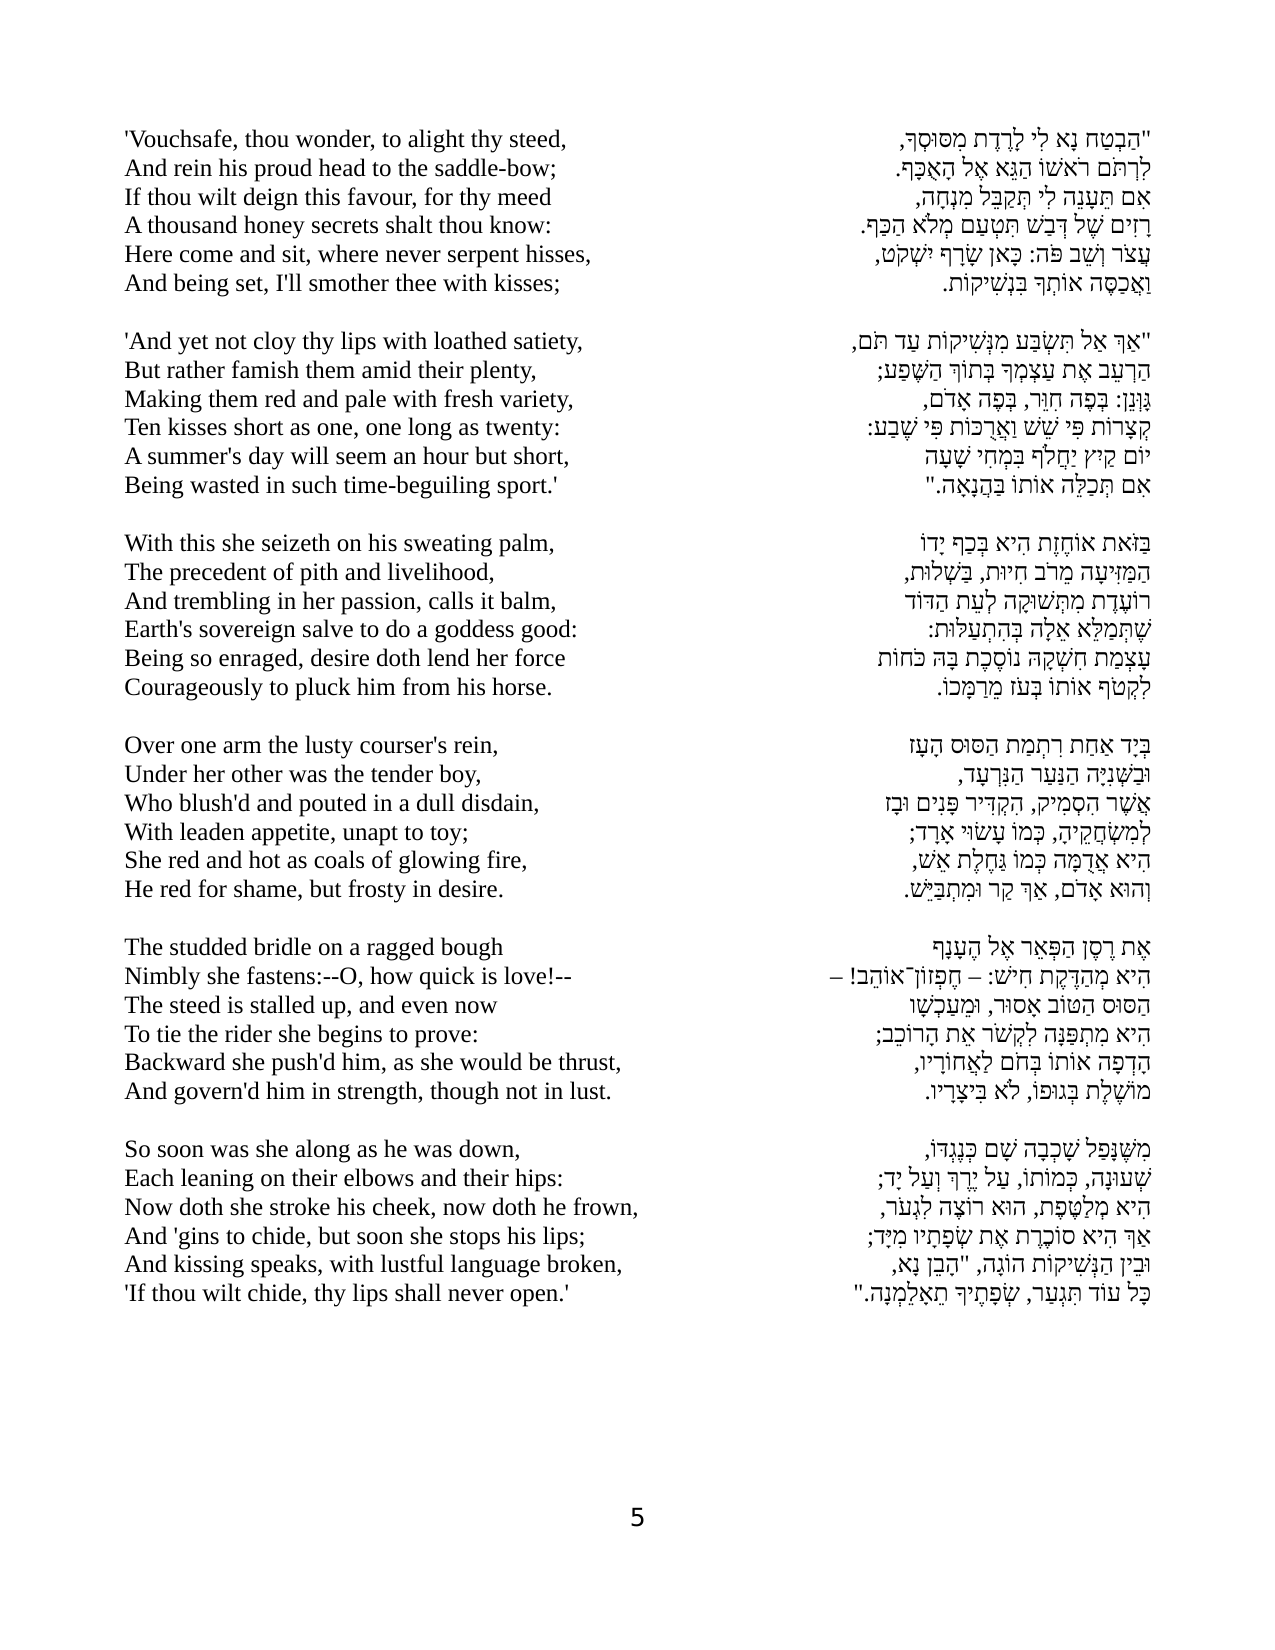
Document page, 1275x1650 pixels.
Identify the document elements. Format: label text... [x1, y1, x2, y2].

table_cell "הַבְטַח נָא לִי לָרֶדֶת מִסּוּסְךָ, לִרְתֹּם רֹאשׁוֹ הַגֵּא אֶל הָאֻכָּף. אִם תֵּעָנֵה לִי תְּקַבֵּל מִנְחָה, רָזִים שֶׁל דְּבַשׁ תִּטְעַם מְלֹא הַכַּף. עֲצֹר וְשֵׁב פֹּה: כָּאן שָׂרָף יִשְׁקֹט, וַאֲכַסֶּה אוֹתְךָ בִּנְשִׁיקוֹת. [709, 118, 1157, 320]
table_cell So soon was she along as he was down, Each leaning on their elbows and their hips: Now doth she stroke his cheek, now doth he frown, And 'gins to chide, but soon she stops his lips; And kissing speaks, with lustful language broken, 'If thou wilt chide, thy lips shall never open.' [118, 1129, 709, 1331]
table_cell מִשֶּׁנָּפַל שָׁכְבָה שָׁם כְּנֶגְדּוֹ, שְׁעוּנָה, כְּמוֹתוֹ, עַל יֶרֶךְ וְעַל יָד; הִיא מְלַטֶּפֶת, הוּא רוֹצֶה לִגְעֹר, אַךְ הִיא סוֹכֶרֶת אֶת שְׂפָתָיו מִיָּד; וּבֵין הַנְּשִׁיקוֹת הוֹגָה, "הָבֵן נָא, כָּל עוֹד תִּגְעַר, שְׂפָתֶיךָ תֵאָלֵמְנָה." [709, 1129, 1157, 1331]
table_cell בַּזֹּאת אוֹחֶזֶת הִיא בְּכַף יָדוֹ הַמַּזִּיעָה מֵרֹב חִיוּת, בַּשְׁלוּת, רוֹעֶדֶת מִתְּשׁוּקָה לְעֵת הַדּוֹד שֶׁתְּמַלֵּא אֵלָה בְּהִתְעַלּוּת: עָצְמַת חִשְׁקָהּ נוֹסֶכֶת בָּהּ כֹּחוֹת לִקְטֹף אוֹתוֹ בְּעֹז מֵרַמָּכוֹ. [709, 522, 1157, 724]
table_cell אֶת רֶסֶן הַפְּאֵר אֶל הֶעָנָף הִיא מְהַדֶּקֶת חִישׁ: – חֶפְזוֹן־אוֹהֵב! – הַסּוּס הַטּוֹב אָסוּר, וּמֵעַכְשָׁו הִיא מִתְפַּנָּה לִקְשֹׁר אֵת הָרוֹכֵב; הָדְפָה אוֹתוֹ בְּחֹם לַאֲחוֹרָיו, מוֹשֶׁלֶת בְּגוּפוֹ, לֹא בִּיצָרָיו. [709, 926, 1157, 1128]
table_cell "אַךְ אַל תִּשְׂבַּע מִנְּשִׁיקוֹת עַד תֹּם, הַרְעֵב אֶת עַצְמְךָ בְּתוֹךְ הַשֶּׁפַע; גָּוְּנֵן: בְּפֶה חִוֵּר, בְּפֶה אָדֹם, קְצָרוֹת פִּי שֵׁשׁ וַאֲרֻכּוֹת פִּי שֶׁבַע: יוֹם קַיִץ יַחֲלֹף בִּמְחִי שָׁעָה אִם תְּכַלֵּה אוֹתוֹ בַּהֲנָאָה." [709, 320, 1157, 522]
table_cell The studded bridle on a ragged bough Nimbly she fastens:--O, how quick is love!-- The steed is stalled up, and even now To tie the rider she begins to prove: Backward she push'd him, as she would be thrust, And govern'd him in strength, though not in lust. [118, 926, 709, 1128]
table_cell 'And yet not cloy thy lips with loathed satiety, But rather famish them amid their plenty, Making them red and pale with fresh variety, Ten kisses short as one, one long as twenty: A summer's day will seem an hour but short, Being wasted in such time-beguiling sport.' [118, 320, 709, 522]
table_cell With this she seizeth on his sweating palm, The precedent of pith and livelihood, And trembling in her passion, calls it balm, Earth's sovereign salve to do a goddess good: Being so enraged, desire doth lend her force Courageously to pluck him from his horse. [118, 522, 709, 724]
table_cell 'Vouchsafe, thou wonder, to alight thy steed, And rein his proud head to the saddle-bow; If thou wilt deign this favour, for thy meed A thousand honey secrets shalt thou know: Here come and sit, where never serpent hisses, And being set, I'll smother thee with kisses; [118, 118, 709, 320]
table_cell Over one arm the lusty courser's rein, Under her other was the tender boy, Who blush'd and pouted in a dull disdain, With leaden appetite, unapt to toy; She red and hot as coals of glowing fire, He red for shame, but frosty in desire. [118, 724, 709, 926]
table_cell בְּיָד אַחַת רִתְמַת הַסּוּס הָעָז וּבַשְּׁנִיָּה הַנַּעַר הַנִּרְעָד, אֲשֶׁר הִסְמִיק, הִקְדִּיר פָּנִים וּבָז לְמִשְׂחֲקֵיהָ, כְּמוֹ עָשׂוּי אָרָד; הִיא אֲדֻמָּה כְּמוֹ גַּחֶלֶת אֵשׁ, וְהוּא אָדֹם, אַךְ קַר וּמִתְבַּיֵּשׁ. [709, 724, 1157, 926]
